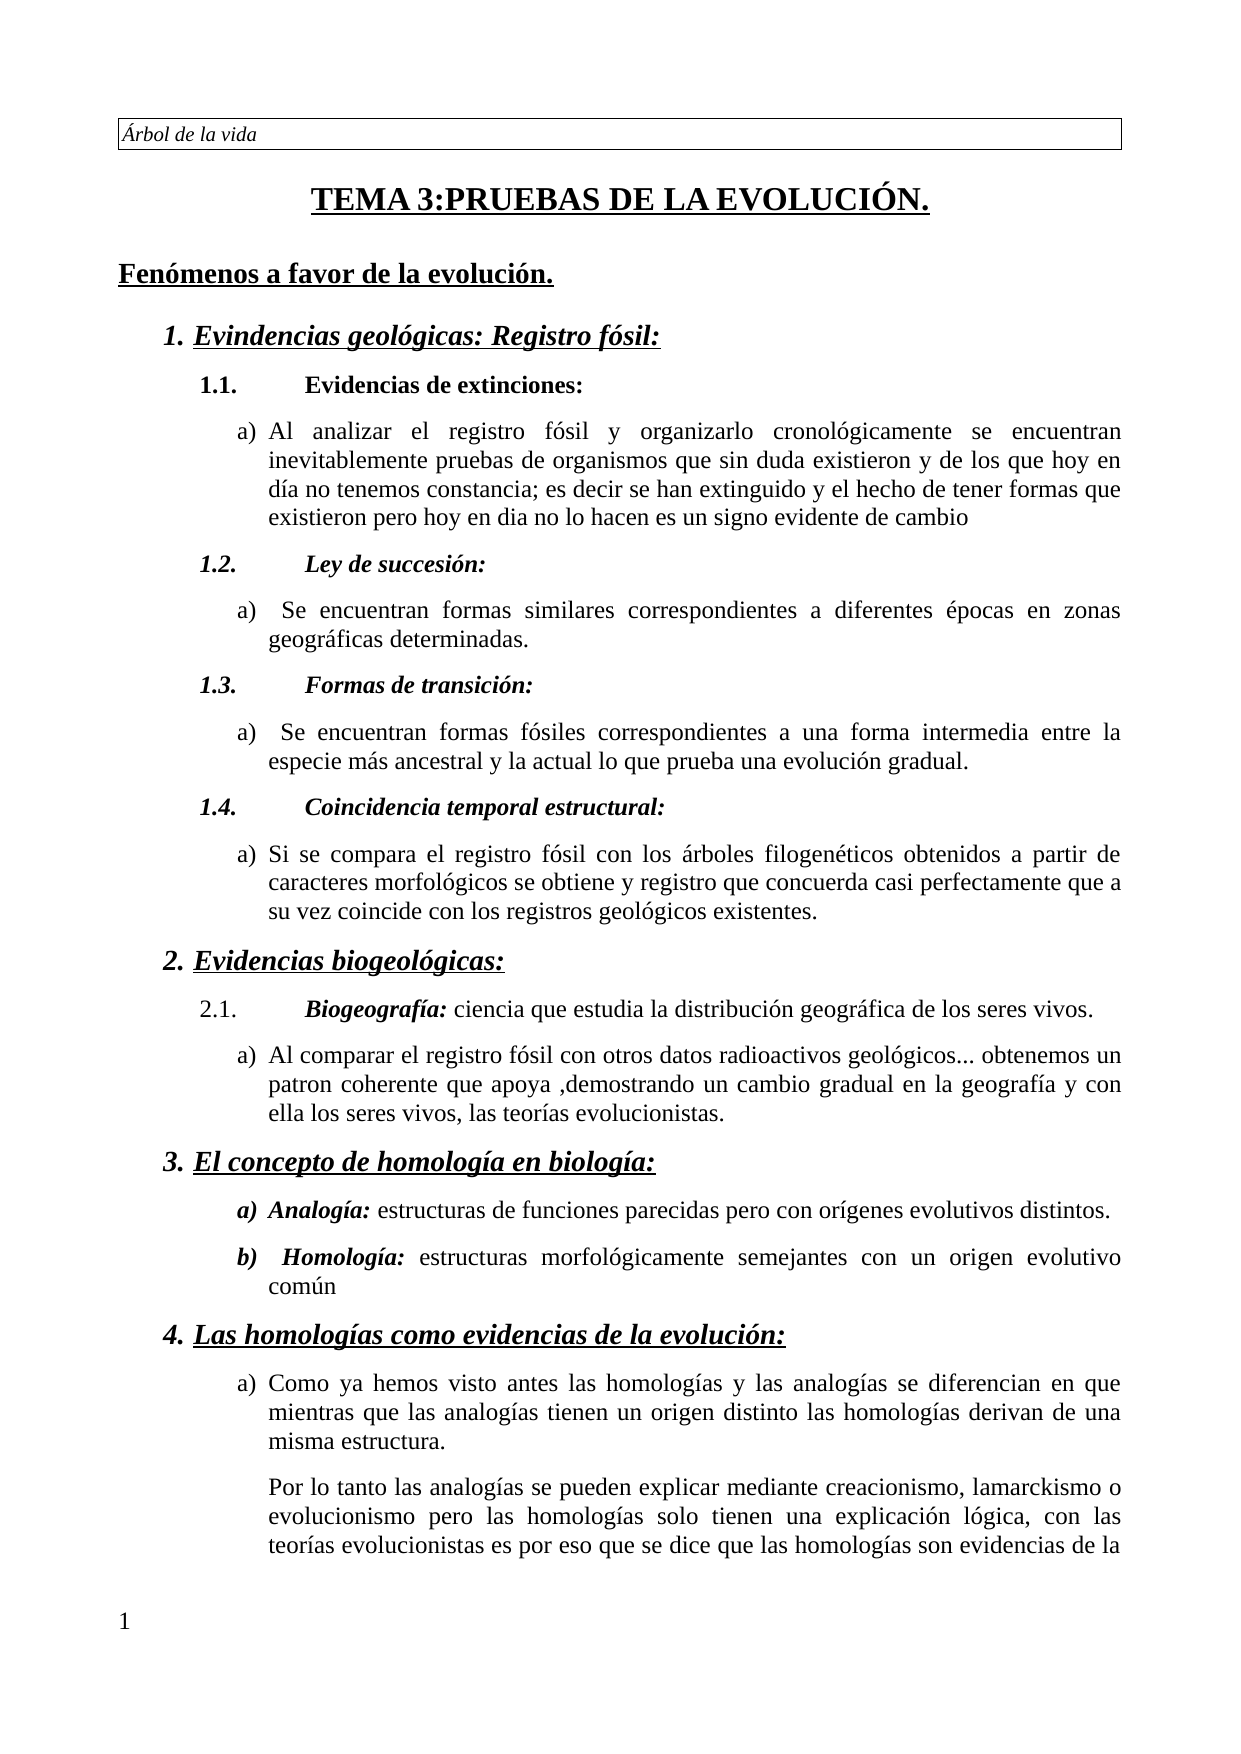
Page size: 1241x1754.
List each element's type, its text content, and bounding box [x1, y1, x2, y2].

list Evidencias de extinciones: [193, 370, 1122, 398]
list Coincidencia temporal estructural: [193, 792, 1122, 821]
list Como ya hemos visto antes las homologías y las analogías se diferencian en que mientras que las analogías tienen un origen distinto las homologías derivan de una misma estructura. [231, 1368, 1122, 1455]
list Al comparar el registro fósil con otros datos radioactivos geológicos... obtenemos un patron coherente que apoya ,demostrando un cambio gradual en la geografía y con ella los seres vivos, las teorías evolucionistas. [231, 1040, 1122, 1127]
list Analogía: estructuras de funciones parecidas pero con orígenes evolutivos distintos. [231, 1196, 1122, 1224]
list Las homologías como evidencias de la evolución: [156, 1317, 1122, 1351]
list Evindencias geológicas: Registro fósil: [156, 318, 1122, 352]
list Formas de transición: [193, 671, 1122, 699]
list Evidencias biogeológicas: [156, 943, 1122, 976]
list Por lo tanto las analogías se pueden explicar mediante creacionismo, lamarckismo o evolucionismo pero las homologías solo tienen una explicación lógica, con las teorías evolucionistas es por eso que se dice que las homologías son evidencias de la [231, 1472, 1122, 1559]
text TEMA 3:PRUEBAS DE LA EVOLUCIÓN. [118, 179, 1122, 218]
list Se encuentran formas similares correspondientes a diferentes épocas en zonas geográficas determinadas. [231, 595, 1122, 653]
list El concepto de homología en biología: [156, 1144, 1122, 1178]
list Ley de succesión: [193, 549, 1122, 578]
list Si se compara el registro fósil con los árboles filogenéticos obtenidos a partir de caracteres morfológicos se obtiene y registro que concuerda casi perfectamente que a su vez coincide con los registros geológicos existentes. [231, 839, 1122, 925]
list Homología: estructuras morfológicamente semejantes con un origen evolutivo común [231, 1242, 1122, 1299]
list Se encuentran formas fósiles correspondientes a una forma intermedia entre la especie más ancestral y la actual lo que prueba una evolución gradual. [231, 717, 1122, 774]
list Biogeografía: ciencia que estudia la distribución geográfica de los seres vivos. [193, 994, 1122, 1023]
text Fenómenos a favor de la evolución. [118, 256, 1122, 290]
list Al analizar el registro fósil y organizarlo cronológicamente se encuentran inevitablemente pruebas de organismos que sin duda existieron y de los que hoy en día no tenemos constancia; es decir se han extinguido y el hecho de tener formas que existieron pero hoy en dia no lo hacen es un signo evidente de cambio [231, 416, 1122, 531]
